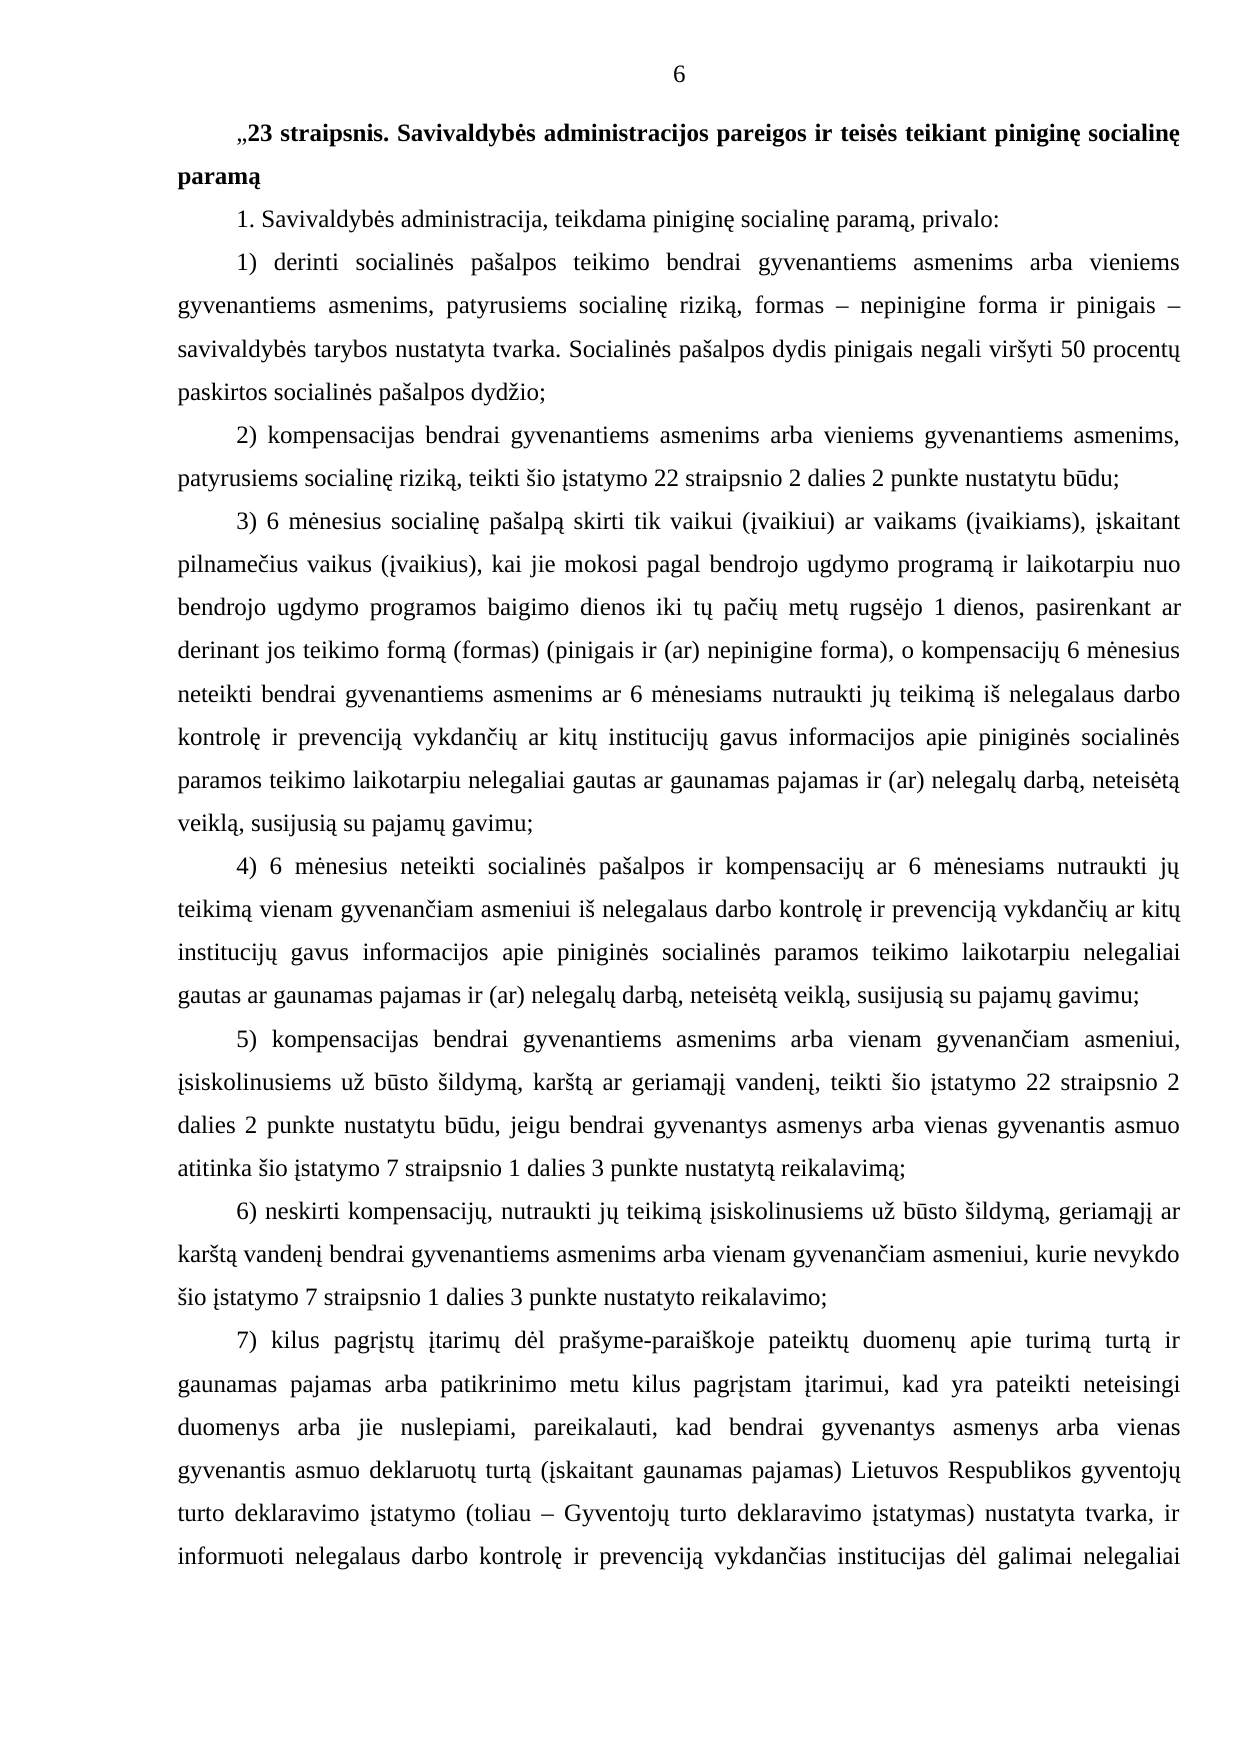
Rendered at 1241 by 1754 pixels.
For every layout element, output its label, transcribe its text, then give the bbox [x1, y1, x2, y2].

text „23 straipsnis. Savivaldybės administracijos pareigos ir teisės teikiant piniginę socialinę paramą [177, 118, 1181, 190]
text 3) 6 mėnesius socialinę pašalpą skirti tik vaikui (įvaikiui) ar vaikams (įvaikiams), įskaitant pilnamečius vaikus (įvaikius), kai jie mokosi pagal bendrojo ugdymo programą ir laikotarpiu nuo bendrojo ugdymo programos baigimo dienos iki tų pačių metų rugsėjo 1 dienos, pasirenkant ar derinant jos teikimo formą (formas) (pinigais ir (ar) nepinigine forma), o kompensacijų 6 mėnesius neteikti bendrai gyvenantiems asmenims ar 6 mėnesiams nutraukti jų teikimą iš nelegalaus darbo kontrolę ir prevenciją vykdančių ar kitų institucijų gavus informacijos apie piniginės socialinės paramos teikimo laikotarpiu nelegaliai gautas ar gaunamas pajamas ir (ar) nelegalų darbą, neteisėtą veiklą, susijusią su pajamų gavimu; [177, 506, 1181, 837]
text 1. Savivaldybės administracija, teikdama piniginę socialinę paramą, privalo: [177, 204, 1181, 233]
text 2) kompensacijas bendrai gyvenantiems asmenims arba vieniems gyvenantiems asmenims, patyrusiems socialinę riziką, teikti šio įstatymo 22 straipsnio 2 dalies 2 punkte nustatytu būdu; [177, 420, 1181, 492]
text 1) derinti socialinės pašalpos teikimo bendrai gyvenantiems asmenims arba vieniems gyvenantiems asmenims, patyrusiems socialinę riziką, formas – nepinigine forma ir pinigais – savivaldybės tarybos nustatyta tvarka. Socialinės pašalpos dydis pinigais negali viršyti 50 procentų paskirtos socialinės pašalpos dydžio; [177, 247, 1181, 406]
text 5) kompensacijas bendrai gyvenantiems asmenims arba vienam gyvenančiam asmeniui, įsiskolinusiems už būsto šildymą, karštą ar geriamąjį vandenį, teikti šio įstatymo 22 straipsnio 2 dalies 2 punkte nustatytu būdu, jeigu bendrai gyvenantys asmenys arba vienas gyvenantis asmuo atitinka šio įstatymo 7 straipsnio 1 dalies 3 punkte nustatytą reikalavimą; [177, 1024, 1181, 1182]
text 6) neskirti kompensacijų, nutraukti jų teikimą įsiskolinusiems už būsto šildymą, geriamąjį ar karštą vandenį bendrai gyvenantiems asmenims arba vienam gyvenančiam asmeniui, kurie nevykdo šio įstatymo 7 straipsnio 1 dalies 3 punkte nustatyto reikalavimo; [177, 1196, 1181, 1311]
text 7) kilus pagrįstų įtarimų dėl prašyme-paraiškoje pateiktų duomenų apie turimą turtą ir gaunamas pajamas arba patikrinimo metu kilus pagrįstam įtarimui, kad yra pateikti neteisingi duomenys arba jie nuslepiami, pareikalauti, kad bendrai gyvenantys asmenys arba vienas gyvenantis asmuo deklaruotų turtą (įskaitant gaunamas pajamas) Lietuvos Respublikos gyventojų turto deklaravimo įstatymo (toliau – Gyventojų turto deklaravimo įstatymas) nustatyta tvarka, ir informuoti nelegalaus darbo kontrolę ir prevenciją vykdančias institucijas dėl galimai nelegaliai [177, 1326, 1181, 1570]
text 4) 6 mėnesius neteikti socialinės pašalpos ir kompensacijų ar 6 mėnesiams nutraukti jų teikimą vienam gyvenančiam asmeniui iš nelegalaus darbo kontrolę ir prevenciją vykdančių ar kitų institucijų gavus informacijos apie piniginės socialinės paramos teikimo laikotarpiu nelegaliai gautas ar gaunamas pajamas ir (ar) nelegalų darbą, neteisėtą veiklą, susijusią su pajamų gavimu; [177, 851, 1181, 1009]
